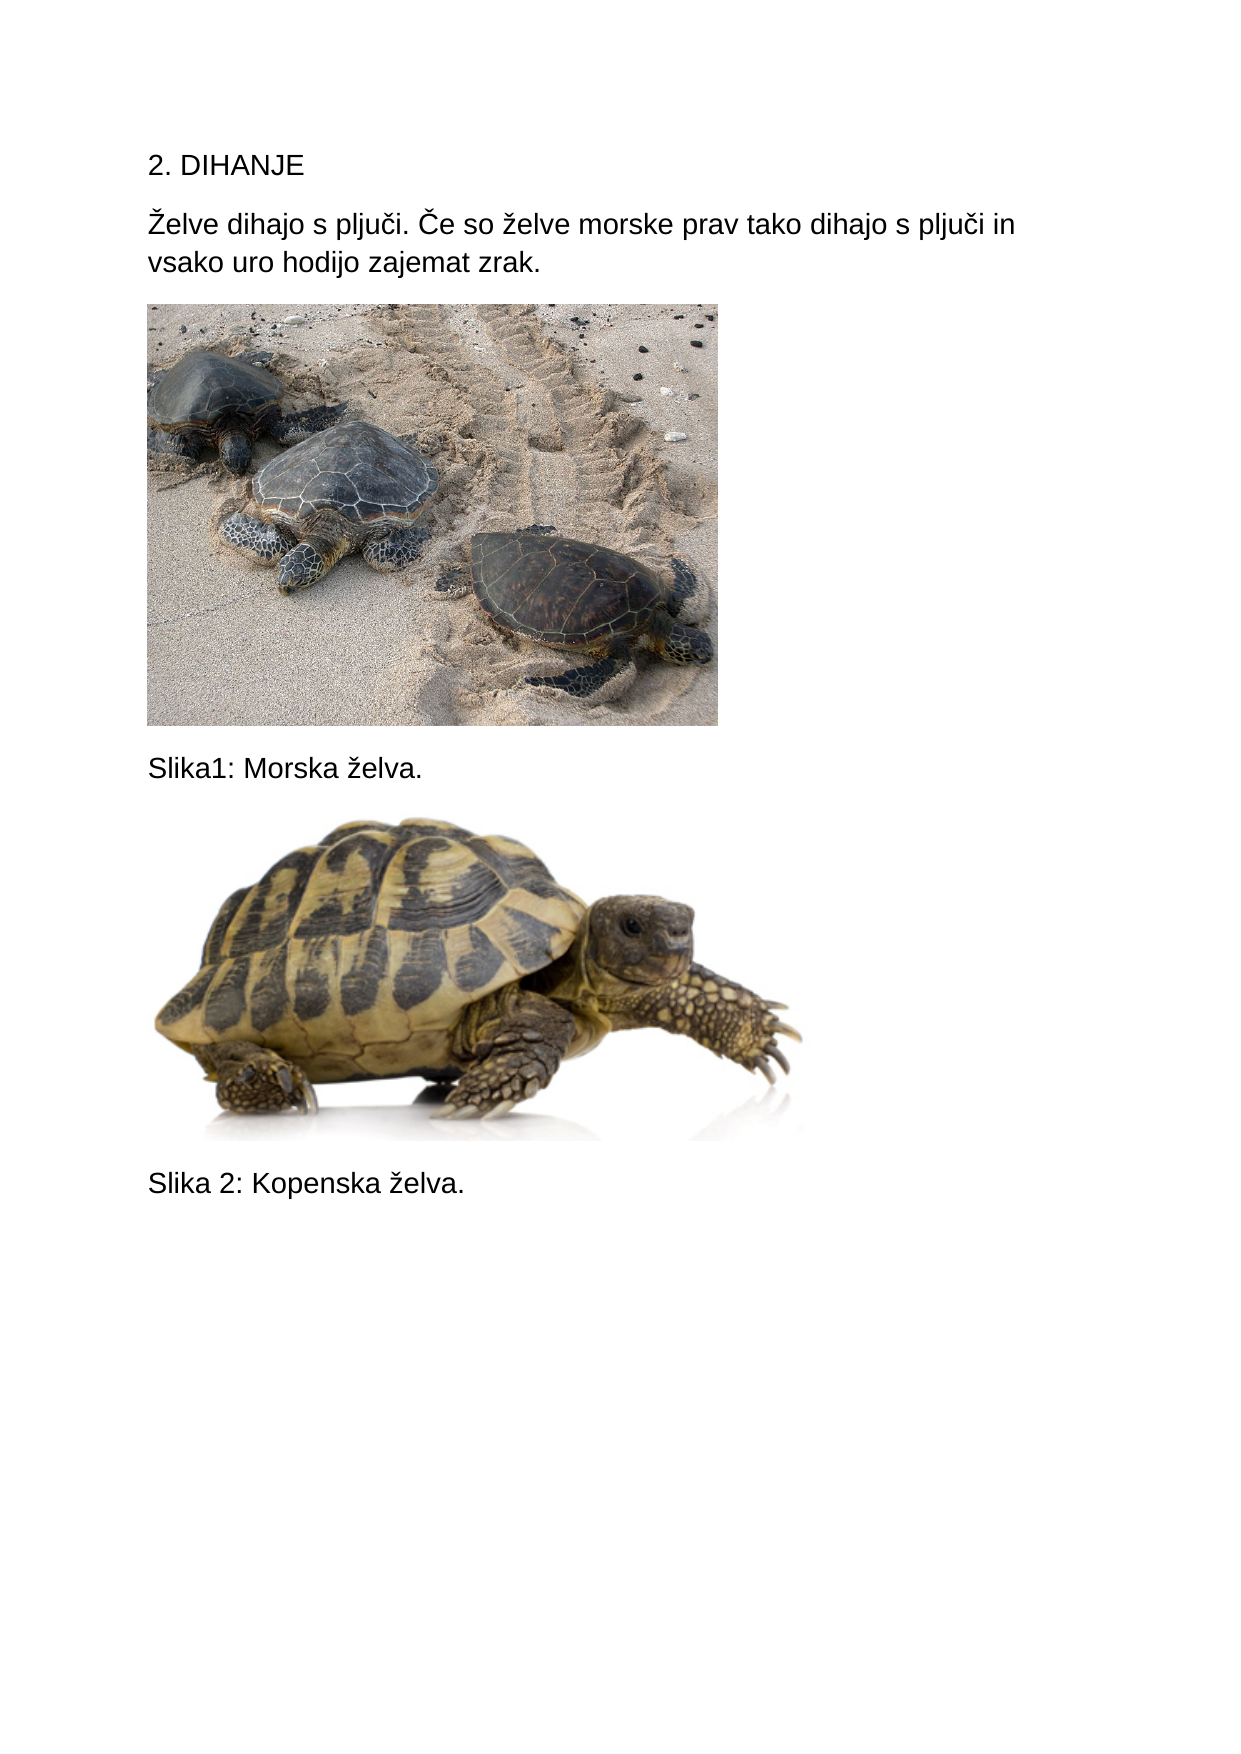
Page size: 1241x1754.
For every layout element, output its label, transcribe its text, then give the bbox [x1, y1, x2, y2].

picture [147, 810, 812, 1141]
picture [147, 304, 718, 726]
text 2. DIHANJE [148, 148, 1093, 181]
text Želve dihajo s pljuči. Če so želve morske prav tako dihajo s pljuči in vsako uro hodijo zajemat zrak. [148, 207, 1093, 279]
text Slika 2: Kopenska želva. [148, 1166, 1093, 1200]
text Slika1: Morska želva. [148, 751, 1093, 785]
